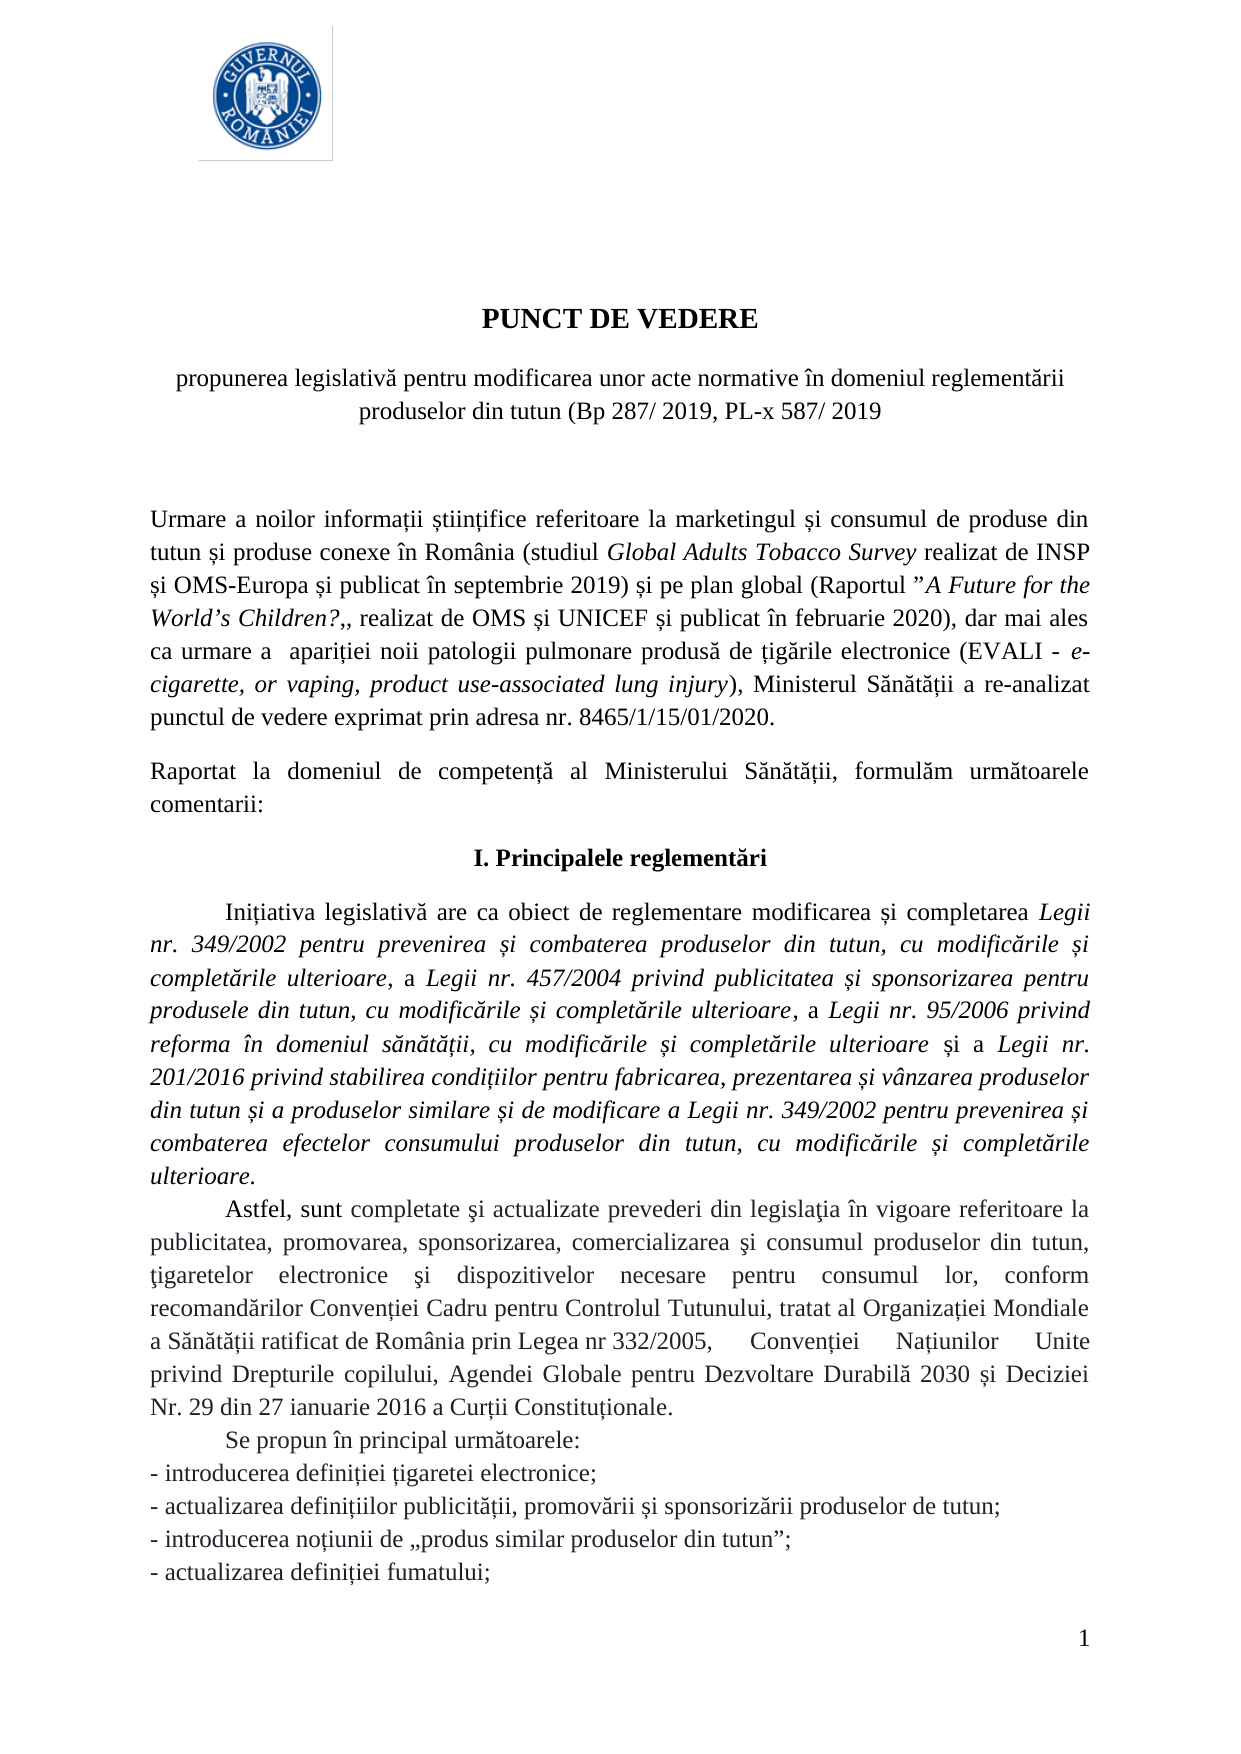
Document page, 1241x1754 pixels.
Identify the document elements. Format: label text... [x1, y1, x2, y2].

text - introducerea definiției țigaretei electronice; [150, 1458, 1090, 1487]
text Inițiativa legislativă are ca obiect de reglementare modificarea și completarea Legii nr. 349/2002 pentru prevenirea și combaterea produselor din tutun, cu modificările și completările ulterioare, a Legii nr. 457/2004 privind publicitatea și sponsorizarea pentru produsele din tutun, cu modificările și completările ulterioare, a Legii nr. 95/2006 privind reforma în domeniul sănătății, cu modificările și completările ulterioare și a Legii nr. 201/2016 privind stabilirea condițiilor pentru fabricarea, prezentarea și vânzarea produselor din tutun și a produselor similare și de modificare a Legii nr. 349/2002 pentru prevenirea și combaterea efectelor consumului produselor din tutun, cu modificările și completările ulterioare. [150, 897, 1090, 1189]
text Raportat la domeniul de competență al Ministerului Sănătății, formulăm următoarele comentarii: [150, 756, 1090, 818]
text propunerea legislativă pentru modificarea unor acte normative în domeniul reglementării produselor din tutun (Bp 287/ 2019, PL-x 587/ 2019 [150, 363, 1090, 425]
text Se propun în principal următoarele: [150, 1425, 1090, 1454]
picture [198, 26, 334, 162]
text Astfel, sunt completate şi actualizate prevederi din legislaţia în vigoare referitoare la publicitatea, promovarea, sponsorizarea, comercializarea şi consumul produselor din tutun, ţigaretelor electronice şi dispozitivelor necesare pentru consumul lor, conform recomandărilor Convenției Cadru pentru Controlul Tutunului, tratat al Organizației Mondiale a Sănătății ratificat de România prin Legea nr 332/2005, Convenției Națiunilor Unite privind Drepturile copilului, Agendei Globale pentru Dezvoltare Durabilă 2030 și Deciziei Nr. 29 din 27 ianuarie 2016 a Curții Constituționale. [150, 1194, 1090, 1421]
text - actualizarea definiției fumatului; [150, 1557, 1090, 1586]
text - introducerea noțiunii de „produs similar produselor din tutun”; [150, 1524, 1090, 1553]
text Urmare a noilor informații științifice referitoare la marketingul și consumul de produse din tutun și produse conexe în România (studiul Global Adults Tobacco Survey realizat de INSP și OMS-Europa și publicat în septembrie 2019) și pe plan global (Raportul ”A Future for the World’s Children?,, realizat de OMS și UNICEF și publicat în februarie 2020), dar mai ales ca urmare a apariției noii patologii pulmonare produsă de țigările electronice (EVALI - e-cigarette, or vaping, product use-associated lung injury), Ministerul Sănătății a re-analizat punctul de vedere exprimat prin adresa nr. 8465/1/15/01/2020. [150, 504, 1090, 731]
text PUNCT DE VEDERE [150, 301, 1090, 334]
text - actualizarea definițiilor publicității, promovării și sponsorizării produselor de tutun; [150, 1491, 1090, 1520]
text I. Principalele reglementări [150, 843, 1090, 871]
